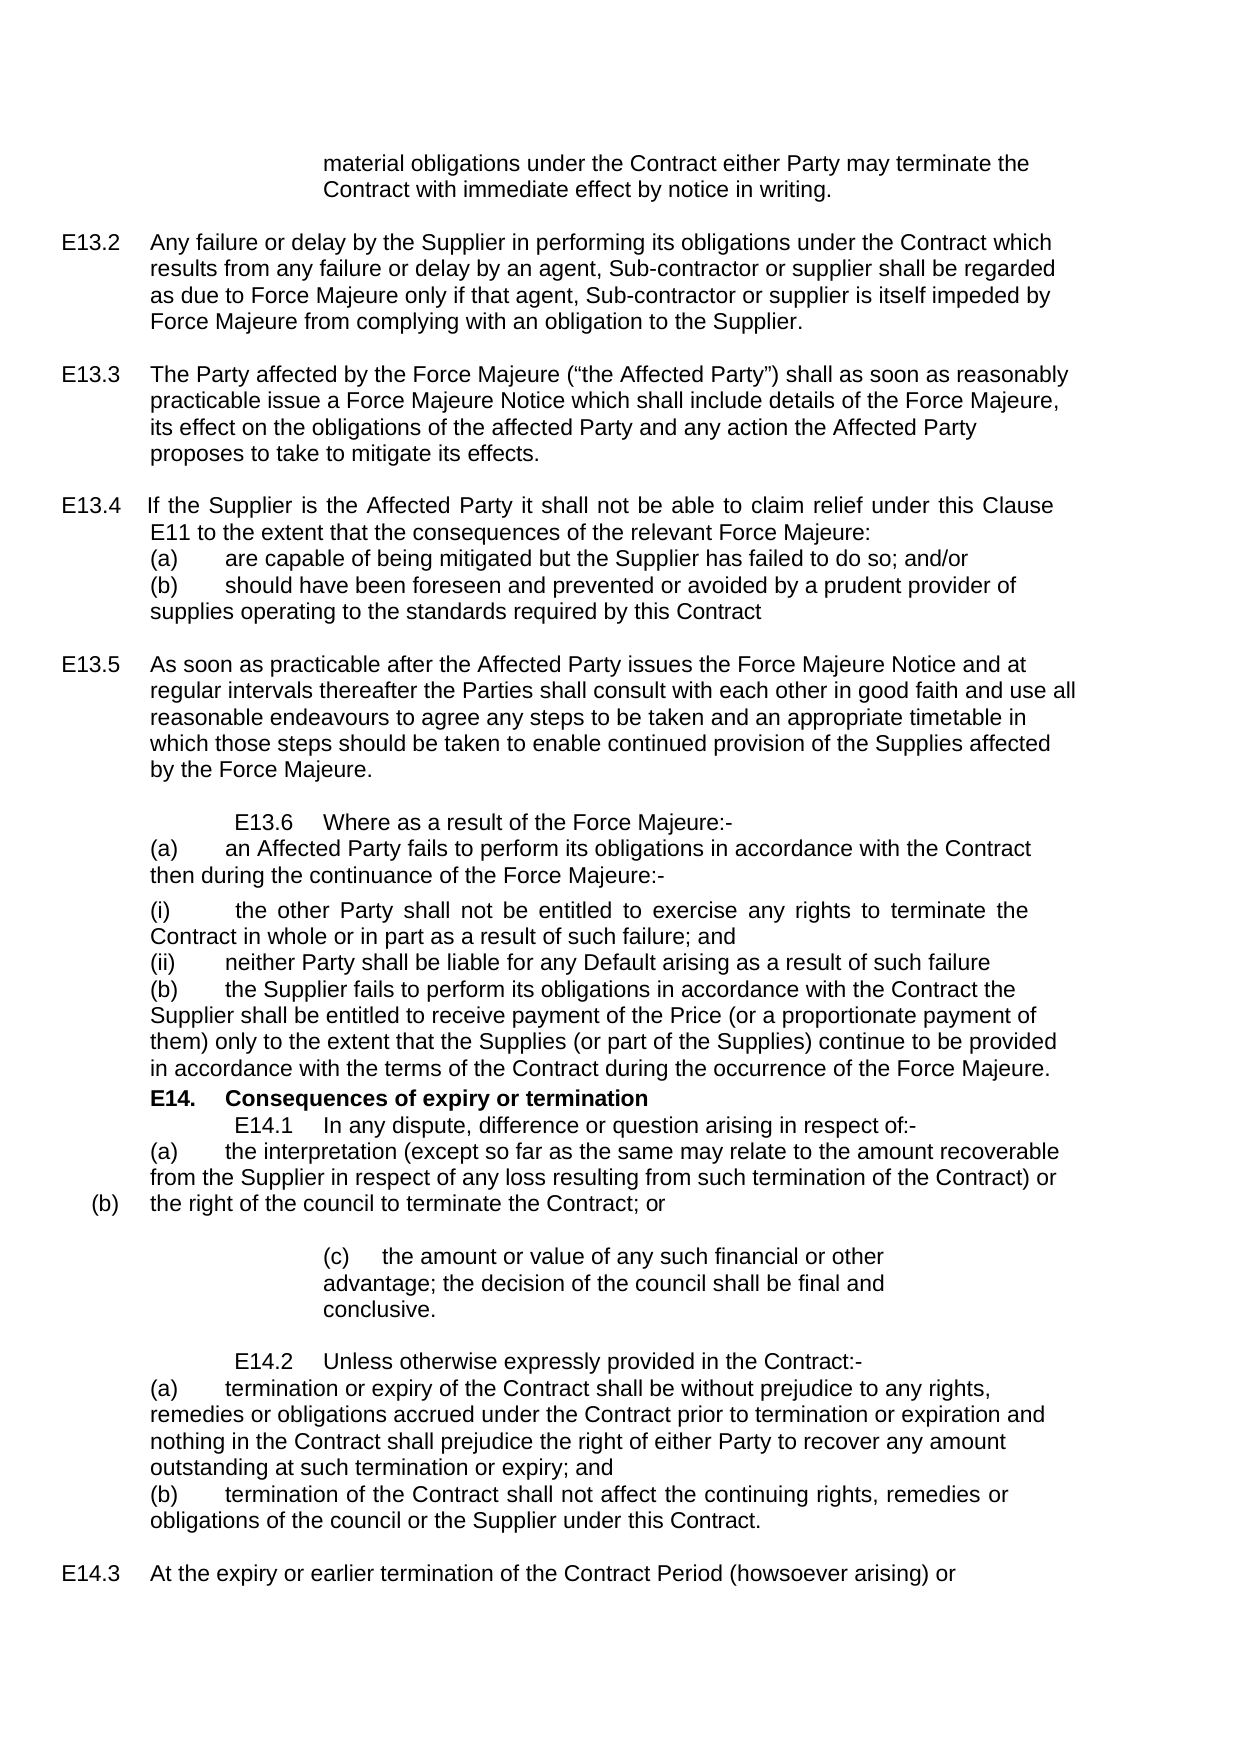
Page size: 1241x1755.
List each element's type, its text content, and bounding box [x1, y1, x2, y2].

list the amount or value of any such financial or other advantage; the decision of the council shall be final and conclusive. [323, 1243, 985, 1322]
list should have been foreseen and prevented or avoided by a prudent provider of supplies operating to the standards required by this Contract [150, 572, 1039, 624]
list are capable of being mitigated but the Supplier has failed to do so; and/or [150, 545, 1036, 572]
list the other Party shall not be entitled to exercise any rights to terminate the Contract in whole or in part as a result of such failure; and [150, 897, 1028, 949]
text material obligations under the Contract either Party may terminate the Contract with immediate effect by notice in writing. [323, 150, 1091, 203]
text E14.3 At the expiry or earlier termination of the Contract Period (howsoever arising) or [61, 1559, 1064, 1586]
text E14.1 In any dispute, difference or question arising in respect of:- [234, 1112, 1091, 1138]
list an Affected Party fails to perform its obligations in accordance with the Contract then during the continuance of the Force Majeure:- [150, 835, 1076, 888]
subtitle E14. Consequences of expiry or termination [150, 1085, 1091, 1112]
list termination or expiry of the Contract shall be without prejudice to any rights, remedies or obligations accrued under the Contract prior to termination or expiration and nothing in the Contract shall prejudice the right of either Party to recover any amount outstanding at such termination or expiry; and [150, 1375, 1059, 1481]
text E13.4 If the Supplier is the Affected Party it shall not be able to claim relief under this Clause E11 to the extent that the consequences of the relevant Force Majeure: [61, 492, 1055, 545]
list neither Party shall be liable for any Default arising as a result of such failure [150, 949, 1064, 976]
text E14.2 Unless otherwise expressly provided in the Contract:- [234, 1349, 1091, 1375]
text E13.5 As soon as practicable after the Affected Party issues the Force Majeure Notice and at regular intervals thereafter the Parties shall consult with each other in good faith and use all reasonable endeavours to agree any steps to be taken and an appropriate timetable in which those steps should be taken to enable continued provision of the Supplies affected by the Force Majeure. [61, 651, 1077, 782]
text E13.6 Where as a result of the Force Majeure:- [234, 809, 1091, 835]
list the right of the council to terminate the Contract; or [91, 1191, 1091, 1217]
list termination of the Contract shall not affect the continuing rights, remedies or obligations of the council or the Supplier under this Contract. [150, 1481, 1009, 1533]
list the Supplier fails to perform its obligations in accordance with the Contract the Supplier shall be entitled to receive payment of the Price (or a proportionate payment of them) only to the extent that the Supplies (or part of the Supplies) continue to be provided in accordance with the terms of the Contract during the occurrence of the Force Majeure. [150, 976, 1079, 1081]
text E13.2 Any failure or delay by the Supplier in performing its obligations under the Contract which results from any failure or delay by an agent, Sub-contractor or supplier shall be regarded as due to Force Majeure only if that agent, Sub-contractor or supplier is itself impeded by Force Majeure from complying with an obligation to the Supplier. [61, 229, 1071, 334]
list the interpretation (except so far as the same may relate to the amount recoverable from the Supplier in respect of any loss resulting from such termination of the Contract) or [150, 1138, 1071, 1191]
text E13.3 The Party affected by the Force Majeure (“the Affected Party”) shall as soon as reasonably practicable issue a Force Majeure Notice which shall include details of the Force Majeure, its effect on the obligations of the affected Party and any action the Affected Party proposes to take to mitigate its effects. [61, 361, 1072, 466]
